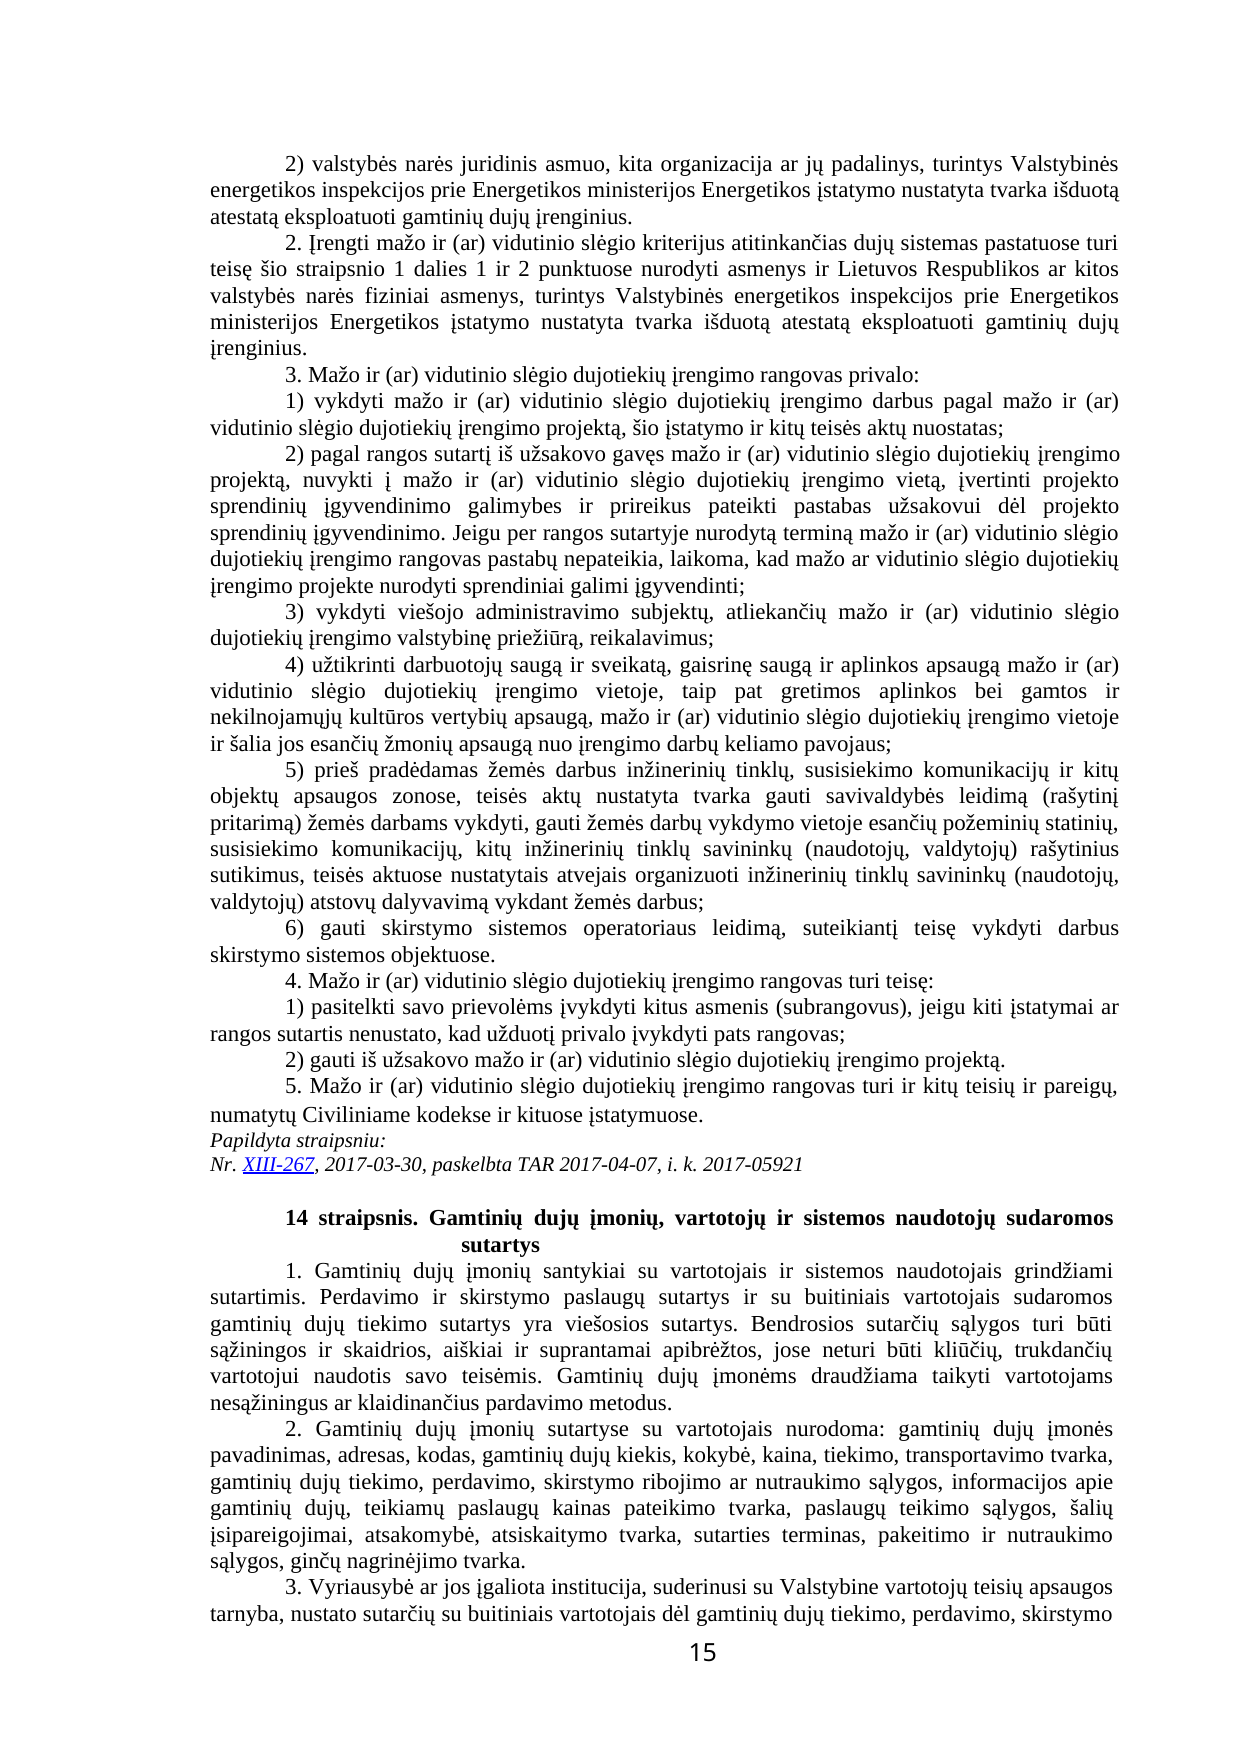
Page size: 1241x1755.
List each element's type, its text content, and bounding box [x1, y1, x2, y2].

text Nr. XIII-267, 2017-03-30, paskelbta TAR 2017-04-07, i. k. 2017-05921 [210, 1152, 1120, 1176]
text 2) gauti iš užsakovo mažo ir (ar) vidutinio slėgio dujotiekių įrengimo projektą. [210, 1046, 1120, 1072]
text Papildyta straipsniu: [210, 1127, 1120, 1152]
text 1) vykdyti mažo ir (ar) vidutinio slėgio dujotiekių įrengimo darbus pagal mažo ir (ar) vidutinio slėgio dujotiekių įrengimo projektą, šio įstatymo ir kitų teisės aktų nuostatas; [210, 387, 1120, 440]
text 5. Mažo ir (ar) vidutinio slėgio dujotiekių įrengimo rangovas turi ir kitų teisių ir pareigų, numatytų Civiliniame kodekse ir kituose įstatymuose. [210, 1072, 1120, 1127]
text 2. Gamtinių dujų įmonių sutartyse su vartotojais nurodoma: gamtinių dujų įmonės pavadinimas, adresas, kodas, gamtinių dujų kiekis, kokybė, kaina, tiekimo, transportavimo tvarka, gamtinių dujų tiekimo, perdavimo, skirstymo ribojimo ar nutraukimo sąlygos, informacijos apie gamtinių dujų, teikiamų paslaugų kainas pateikimo tvarka, paslaugų teikimo sąlygos, šalių įsipareigojimai, atsakomybė, atsiskaitymo tvarka, sutarties terminas, pakeitimo ir nutraukimo sąlygos, ginčų nagrinėjimo tvarka. [210, 1415, 1114, 1573]
text 5) prieš pradėdamas žemės darbus inžinerinių tinklų, susisiekimo komunikacijų ir kitų objektų apsaugos zonose, teisės aktų nustatyta tvarka gauti savivaldybės leidimą (rašytinį pritarimą) žemės darbams vykdyti, gauti žemės darbų vykdymo vietoje esančių požeminių statinių, susisiekimo komunikacijų, kitų inžinerinių tinklų savininkų (naudotojų, valdytojų) rašytinius sutikimus, teisės aktuose nustatytais atvejais organizuoti inžinerinių tinklų savininkų (naudotojų, valdytojų) atstovų dalyvavimą vykdant žemės darbus; [210, 756, 1120, 914]
text 2. Įrengti mažo ir (ar) vidutinio slėgio kriterijus atitinkančias dujų sistemas pastatuose turi teisę šio straipsnio 1 dalies 1 ir 2 punktuose nurodyti asmenys ir Lietuvos Respublikos ar kitos valstybės narės fiziniai asmenys, turintys Valstybinės energetikos inspekcijos prie Energetikos ministerijos Energetikos įstatymo nustatyta tvarka išduotą atestatą eksploatuoti gamtinių dujų įrenginius. [210, 229, 1120, 361]
text 2) pagal rangos sutartį iš užsakovo gavęs mažo ir (ar) vidutinio slėgio dujotiekių įrengimo projektą, nuvykti į mažo ir (ar) vidutinio slėgio dujotiekių įrengimo vietą, įvertinti projekto sprendinių įgyvendinimo galimybes ir prireikus pateikti pastabas užsakovui dėl projekto sprendinių įgyvendinimo. Jeigu per rangos sutartyje nurodytą terminą mažo ir (ar) vidutinio slėgio dujotiekių įrengimo rangovas pastabų nepateikia, laikoma, kad mažo ar vidutinio slėgio dujotiekių įrengimo projekte nurodyti sprendiniai galimi įgyvendinti; [210, 440, 1120, 598]
text 3) vykdyti viešojo administravimo subjektų, atliekančių mažo ir (ar) vidutinio slėgio dujotiekių įrengimo valstybinę priežiūrą, reikalavimus; [210, 598, 1120, 651]
text 4. Mažo ir (ar) vidutinio slėgio dujotiekių įrengimo rangovas turi teisę: [210, 967, 1120, 993]
text 1) pasitelkti savo prievolėms įvykdyti kitus asmenis (subrangovus), jeigu kiti įstatymai ar rangos sutartis nenustato, kad užduotį privalo įvykdyti pats rangovas; [210, 993, 1120, 1046]
text 6) gauti skirstymo sistemos operatoriaus leidimą, suteikiantį teisę vykdyti darbus skirstymo sistemos objektuose. [210, 914, 1120, 967]
text 14 straipsnis. Gamtinių dujų įmonių, vartotojų ir sistemos naudotojų sudaromos sutartys [285, 1204, 1114, 1257]
text 1. Gamtinių dujų įmonių santykiai su vartotojais ir sistemos naudotojais grindžiami sutartimis. Perdavimo ir skirstymo paslaugų sutartys ir su buitiniais vartotojais sudaromos gamtinių dujų tiekimo sutartys yra viešosios sutartys. Bendrosios sutarčių sąlygos turi būti sąžiningos ir skaidrios, aiškiai ir suprantamai apibrėžtos, jose neturi būti kliūčių, trukdančių vartotojui naudotis savo teisėmis. Gamtinių dujų įmonėms draudžiama taikyti vartotojams nesąžiningus ar klaidinančius pardavimo metodus. [210, 1257, 1114, 1415]
text 4) užtikrinti darbuotojų saugą ir sveikatą, gaisrinę saugą ir aplinkos apsaugą mažo ir (ar) vidutinio slėgio dujotiekių įrengimo vietoje, taip pat gretimos aplinkos bei gamtos ir nekilnojamųjų kultūros vertybių apsaugą, mažo ir (ar) vidutinio slėgio dujotiekių įrengimo vietoje ir šalia jos esančių žmonių apsaugą nuo įrengimo darbų keliamo pavojaus; [210, 651, 1120, 756]
text 3. Mažo ir (ar) vidutinio slėgio dujotiekių įrengimo rangovas privalo: [210, 361, 1120, 387]
text 2) valstybės narės juridinis asmuo, kita organizacija ar jų padalinys, turintys Valstybinės energetikos inspekcijos prie Energetikos ministerijos Energetikos įstatymo nustatyta tvarka išduotą atestatą eksploatuoti gamtinių dujų įrenginius. [210, 150, 1120, 229]
text 3. Vyriausybė ar jos įgaliota institucija, suderinusi su Valstybine vartotojų teisių apsaugos tarnyba, nustato sutarčių su buitiniais vartotojais dėl gamtinių dujų tiekimo, perdavimo, skirstymo [210, 1573, 1114, 1626]
